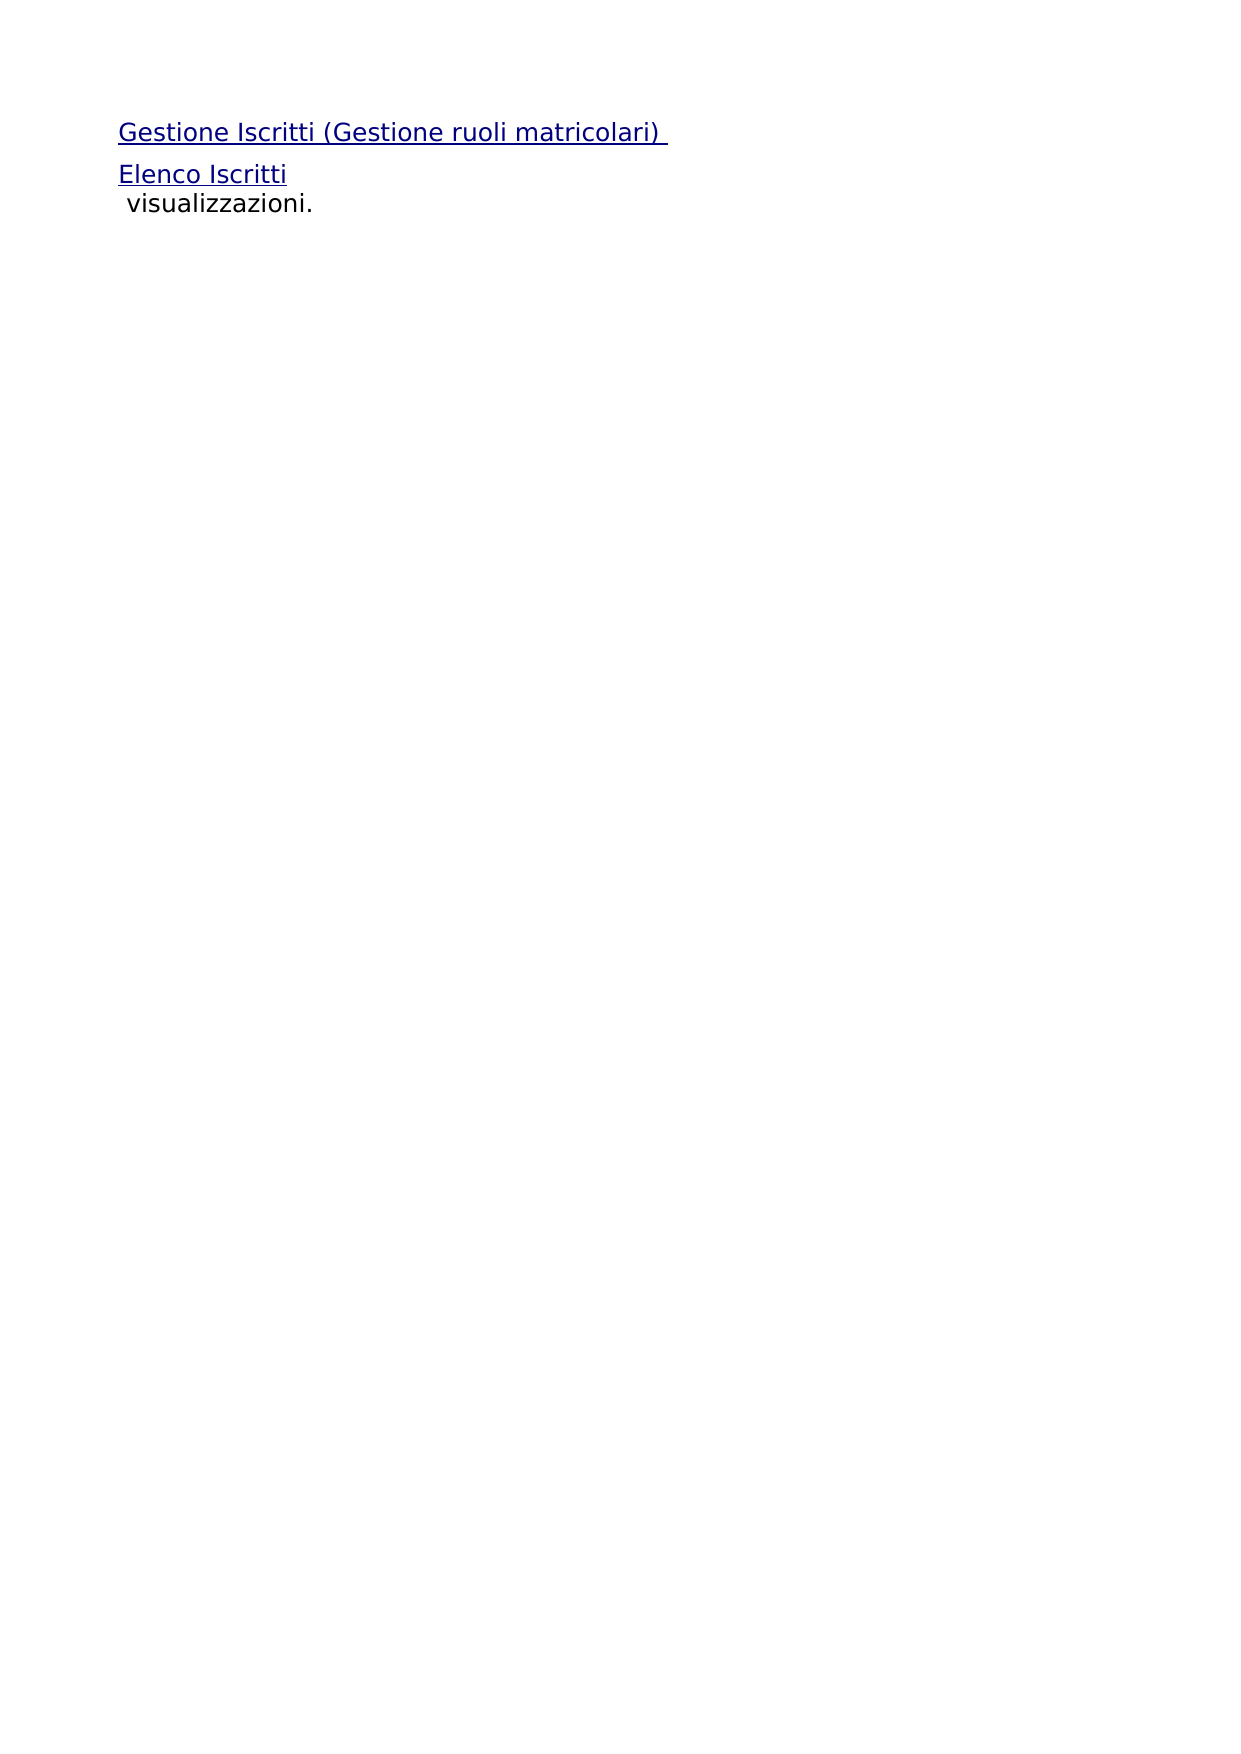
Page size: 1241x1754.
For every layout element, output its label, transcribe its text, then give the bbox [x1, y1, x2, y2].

text Gestione Iscritti (Gestione ruoli matricolari) [118, 118, 1122, 147]
text Elenco Iscritti visualizzazioni. [118, 160, 1122, 218]
